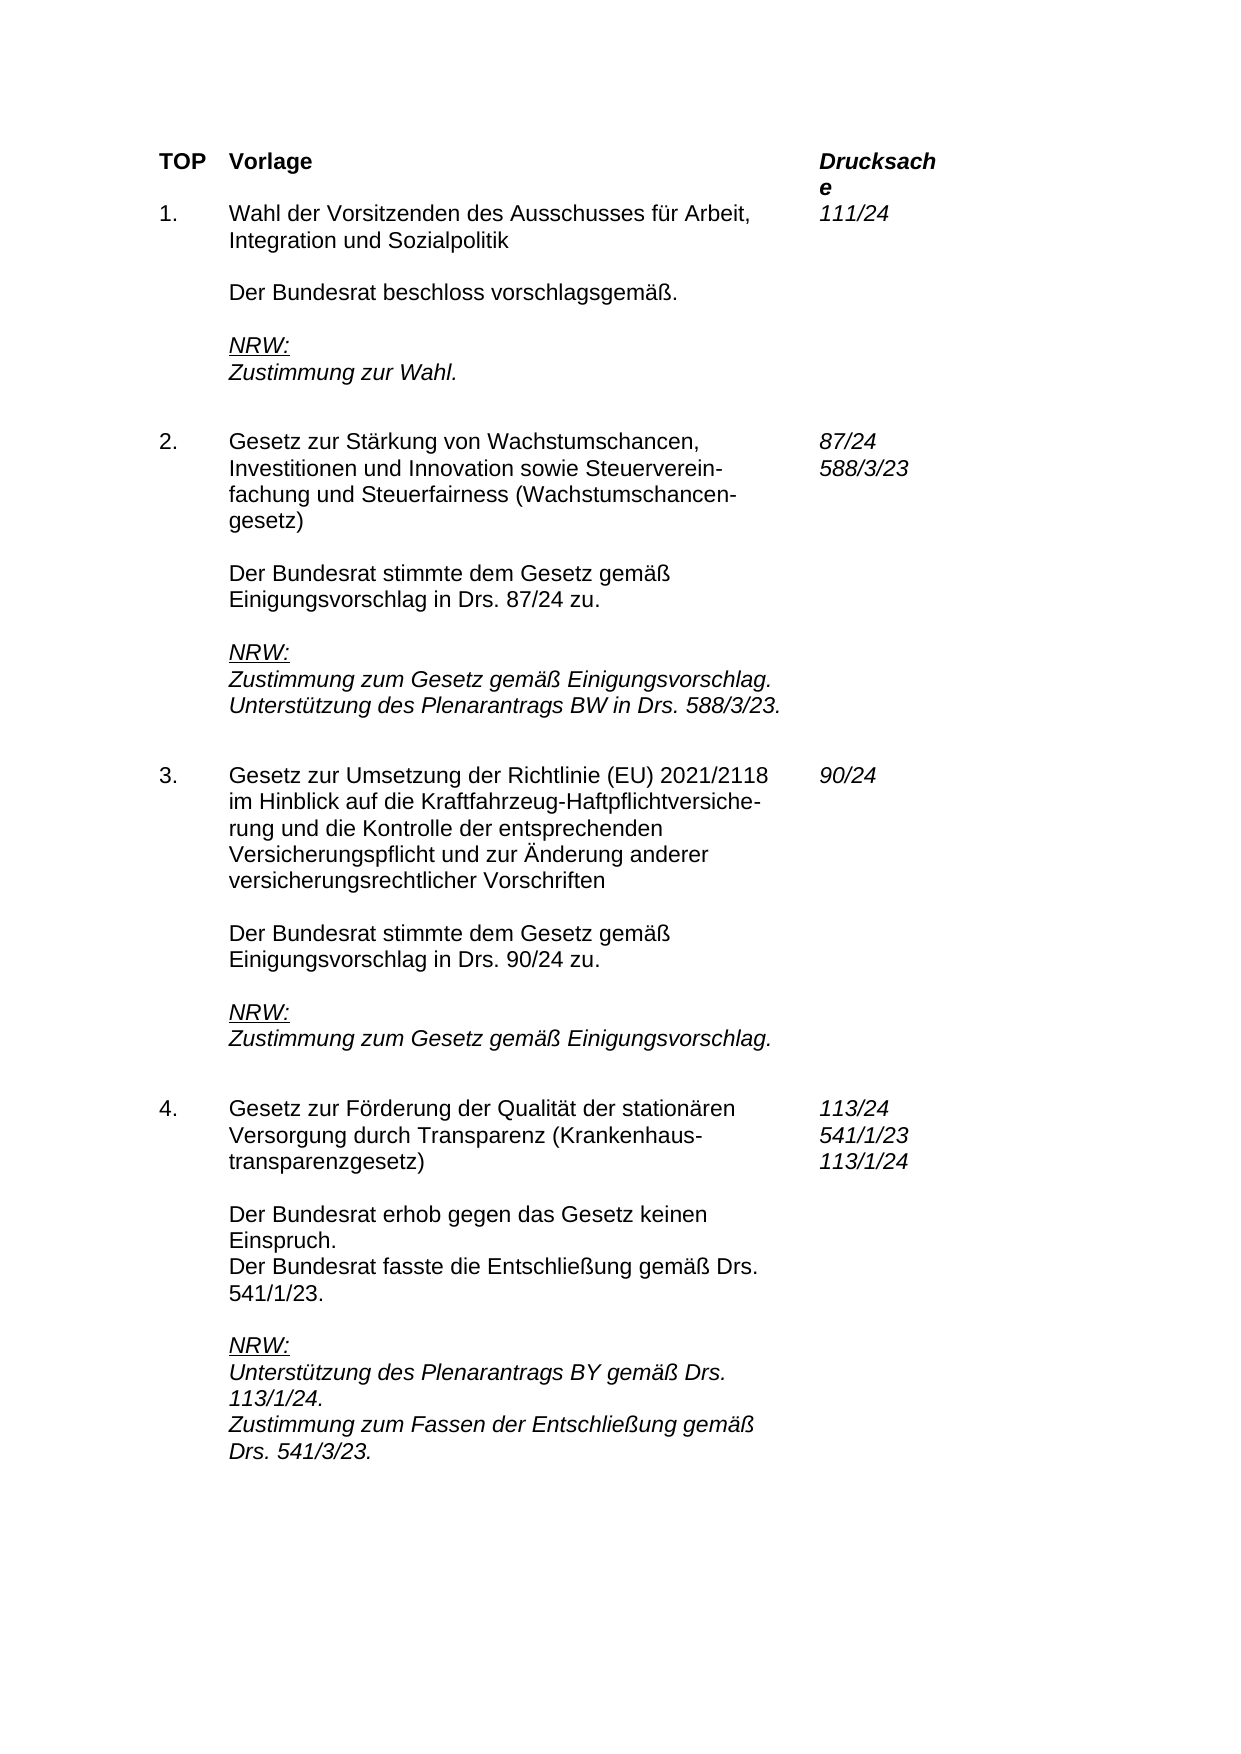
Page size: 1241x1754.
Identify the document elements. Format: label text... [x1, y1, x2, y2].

table_cell 111/24 [808, 200, 960, 428]
table_header Drucksache [808, 148, 960, 200]
table_cell Gesetz zur Umsetzung der Richtlinie (EU) 2021/2118 im Hinblick auf die Kraftfahrzeug-Haftpflichtversiche­rung und die Kontrolle der entsprechenden Versicherungspflicht und zur Änderung anderer versicherungsrechtlicher Vorschriften Der Bundesrat stimmte dem Gesetz gemäß Einigungsvorschlag in Drs. 90/24 zu. NRW: Zustimmung zum Gesetz gemäß Einigungsvorschlag. [217, 762, 808, 1095]
table_cell Gesetz zur Stärkung von Wachstumschancen, Investitionen und Innovation sowie Steuerverein­fachung und Steuerfairness (Wachstumschancen­gesetz) Der Bundesrat stimmte dem Gesetz gemäß Einigungsvorschlag in Drs. 87/24 zu. NRW: Zustimmung zum Gesetz gemäß Einigungsvorschlag. Unterstützung des Plenarantrags BW in Drs. 588/3/23. [217, 428, 808, 762]
table_cell 113/24 541/1/23 113/1/24 [808, 1095, 960, 1508]
table_cell 3. [148, 762, 217, 1095]
table_cell 90/24 [808, 762, 960, 1095]
table_header Vorlage [217, 148, 808, 200]
table_cell 2. [148, 428, 217, 762]
table_cell 1. [148, 200, 217, 428]
table_header TOP [148, 148, 217, 200]
table_cell Gesetz zur Förderung der Qualität der stationären Versorgung durch Transparenz (Krankenhaus­transparen­zgesetz) Der Bundesrat erhob gegen das Gesetz keinen Einspruch. Der Bundesrat fasste die Entschließung gemäß Drs. 541/1/23. NRW: Unterstützung des Plenarantrags BY gemäß Drs. 113/1/24. Zustimmung zum Fassen der Entschließung gemäß Drs. 541/3/23. [217, 1095, 808, 1508]
table_cell 87/24 588/3/23 [808, 428, 960, 762]
table_cell 4. [148, 1095, 217, 1508]
table_cell Wahl der Vorsitzenden des Ausschusses für Arbeit, Integration und Sozialpolitik Der Bundesrat beschloss vorschlagsgemäß. NRW: Zustimmung zur Wahl. [217, 200, 808, 428]
